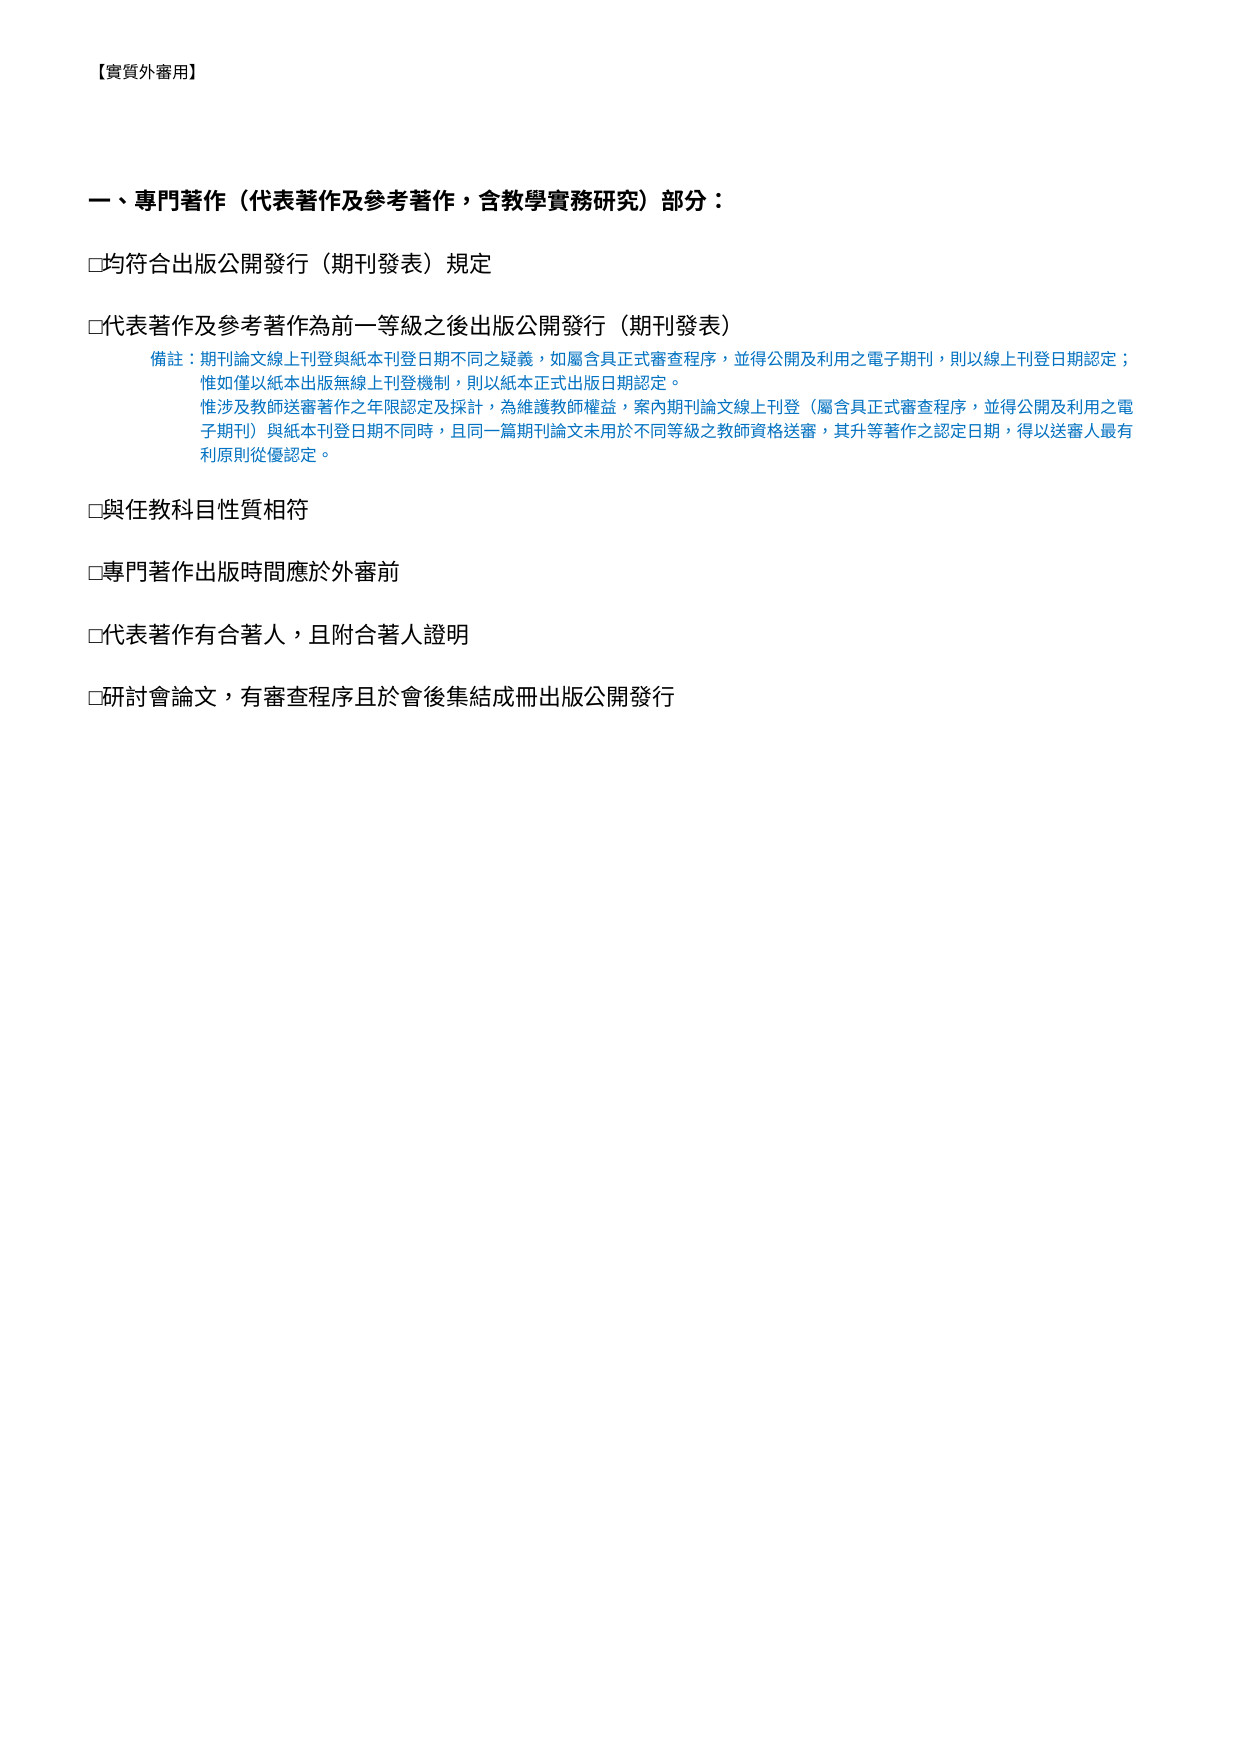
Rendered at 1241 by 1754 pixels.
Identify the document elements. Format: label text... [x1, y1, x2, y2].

table_cell □與任教科目性質相符 [89, 467, 1157, 529]
text 一、專門著作（代表著作及參考著作，含教學實務研究）部分： [89, 158, 1152, 221]
table_header □均符合出版公開發行（期刊發表）規定 [89, 221, 1157, 283]
table_cell □代表著作及參考著作為前一等級之後出版公開發行（期刊發表） [89, 283, 1157, 346]
table_cell □代表著作有合著人，且附合著人證明 [89, 592, 1157, 654]
table_cell □專門著作出版時間應於外審前 [89, 529, 1157, 592]
table_cell 備註：期刊論文線上刊登與紙本刊登日期不同之疑義，如屬含具正式審查程序，並得公開及利用之電子期刊，則以線上刊登日期認定；惟如僅以紙本出版無線上刊登機制，則以紙本正式出版日期認定。 惟涉及教師送審著作之年限認定及採計，為維護教師權益，案內期刊論文線上刊登（屬含具正式審查程序，並得公開及利用之電子期刊）與紙本刊登日期不同時，且同一篇期刊論文未用於不同等級之教師資格送審，其升等著作之認定日期，得以送審人最有利原則從優認定。 [89, 346, 1157, 467]
table_cell □研討會論文，有審查程序且於會後集結成冊出版公開發行 [89, 654, 1157, 717]
